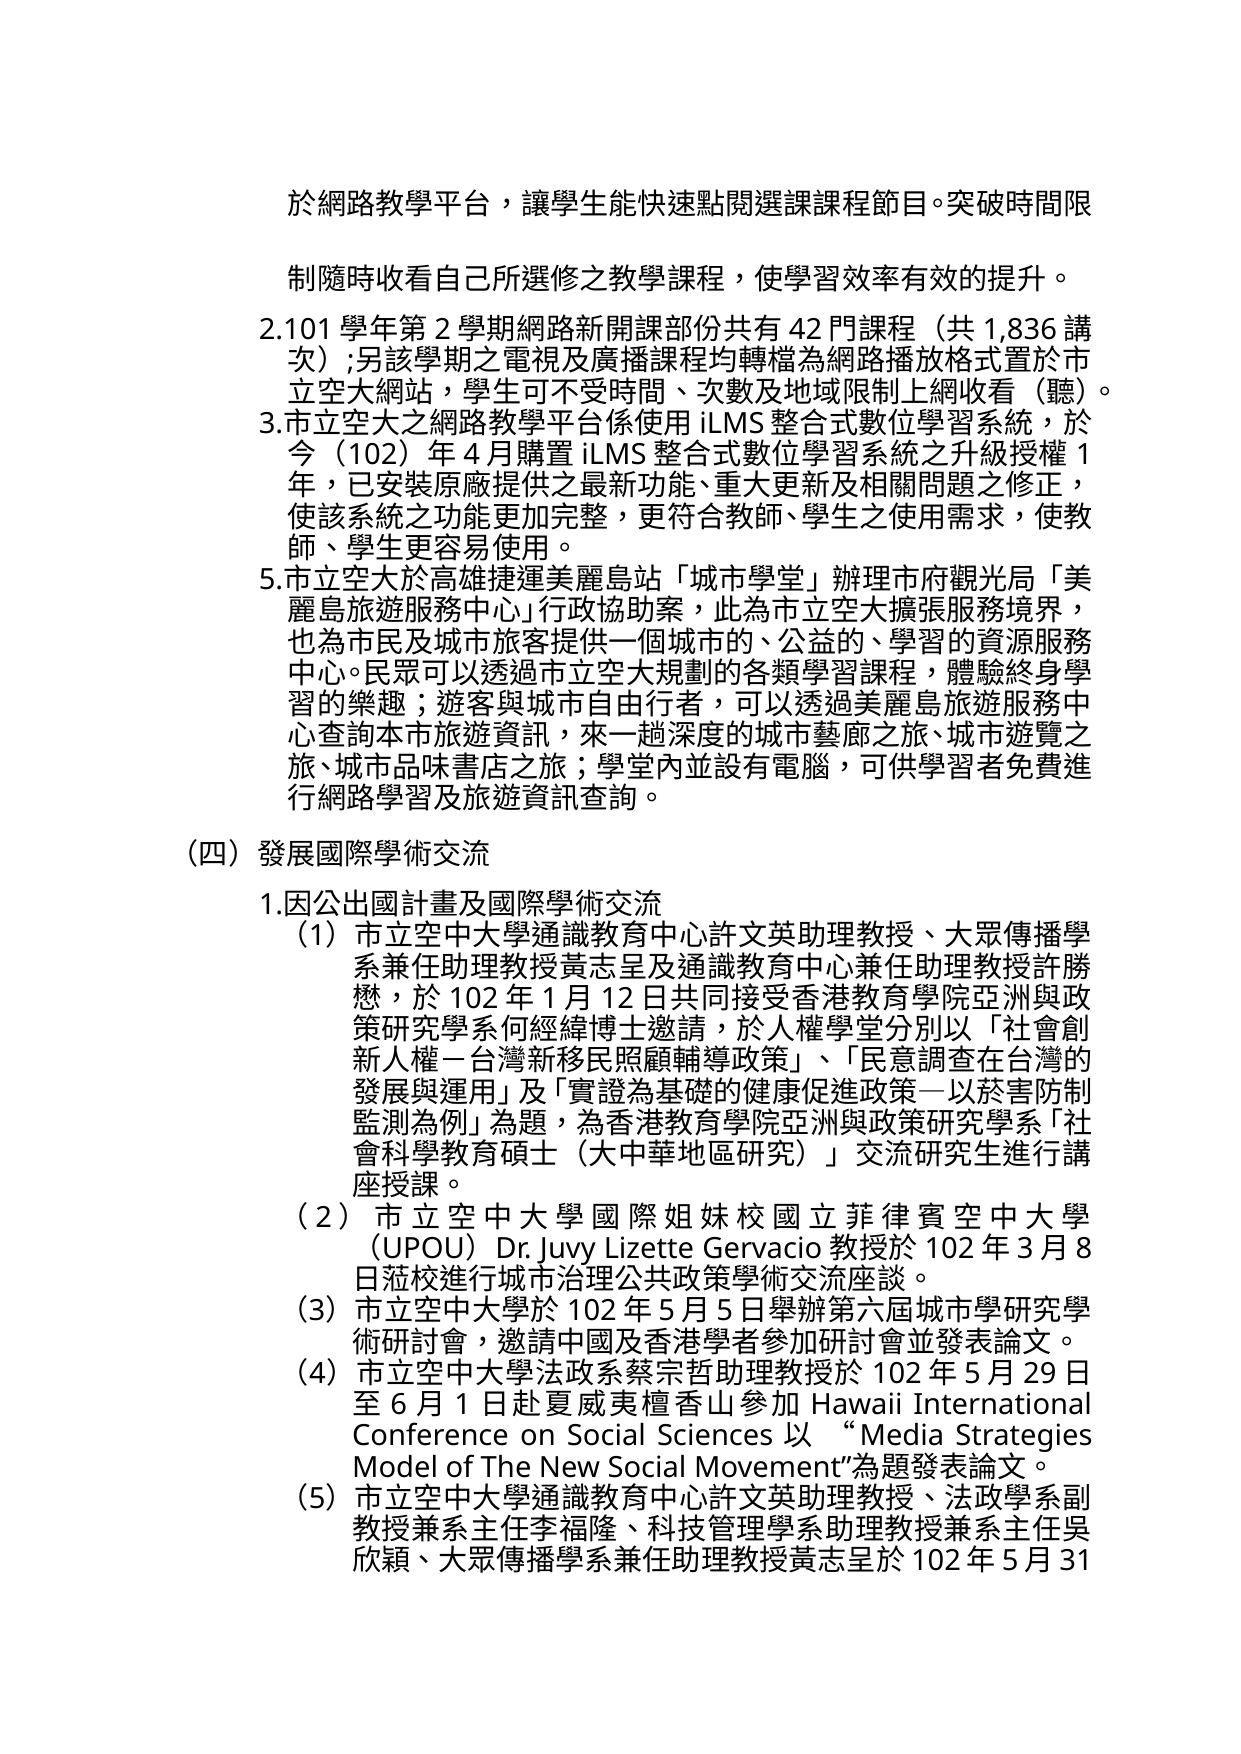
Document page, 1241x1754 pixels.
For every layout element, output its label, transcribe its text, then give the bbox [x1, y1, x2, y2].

text （2）市立空中大學國際姐妹校國立菲律賓空中大學（UPOU）Dr. Juvy Lizette Gervacio教授於102年3月8日蒞校進行城市治理公共政策學術交流座談。 [279, 1202, 1092, 1296]
text 5.市立空大於高雄捷運美麗島站「城市學堂」辦理市府觀光局「美麗島旅遊服務中心」行政協助案，此為市立空大擴張服務境界，也為市民及城市旅客提供一個城市的、公益的、學習的資源服務中心。民眾可以透過市立空大規劃的各類學習課程，體驗終身學習的樂趣；遊客與城市自由行者，可以透過美麗島旅遊服務中心查詢本市旅遊資訊，來一趟深度的城市藝廊之旅、城市遊覽之旅、城市品味書店之旅；學堂內並設有電腦，可供學習者免費進行網路學習及旅遊資訊查詢。 [258, 564, 1092, 814]
text 2.101學年第2學期網路新開課部份共有42門課程（共1,836講次）;另該學期之電視及廣播課程均轉檔為網路播放格式置於市立空大網站，學生可不受時間、次數及地域限制上網收看（聽）。 [258, 314, 1092, 408]
text （4）市立空中大學法政系蔡宗哲助理教授於102年5月29日至6月1日赴夏威夷檀香山參加Hawaii International Conference on Social Sciences以 “Media Strategies Model of The New Social Movement”為題發表論文。 [279, 1358, 1092, 1483]
text （3）市立空中大學於102年5月5日舉辦第六屆城市學研究學術研討會，邀請中國及香港學者參加研討會並發表論文。 [279, 1296, 1092, 1358]
text 3.市立空大之網路教學平台係使用iLMS整合式數位學習系統，於今（102）年4月購置iLMS整合式數位學習系統之升級授權1年，已安裝原廠提供之最新功能、重大更新及相關問題之修正，使該系統之功能更加完整，更符合教師、學生之使用需求，使教師、學生更容易使用。 [258, 408, 1092, 564]
text 於網路教學平台，讓學生能快速點閱選課課程節目。突破時間限制隨時收看自己所選修之教學課程，使學習效率有效的提升。 [288, 164, 1092, 314]
text 1.因公出國計畫及國際學術交流 [258, 889, 1092, 921]
text （1）市立空中大學通識教育中心許文英助理教授、大眾傳播學系兼任助理教授黃志呈及通識教育中心兼任助理教授許勝懋，於102年1月12日共同接受香港教育學院亞洲與政策研究學系何經緯博士邀請，於人權學堂分別以「社會創新人權－台灣新移民照顧輔導政策」、「民意調查在台灣的發展與運用」及「實證為基礎的健康促進政策—以菸害防制監測為例」為題，為香港教育學院亞洲與政策研究學系「社會科學教育碩士（大中華地區研究）」交流研究生進行講座授課。 [279, 921, 1092, 1202]
text （5）市立空中大學通識教育中心許文英助理教授、法政學系副教授兼系主任李福隆、科技管理學系助理教授兼系主任吳欣穎、大眾傳播學系兼任助理教授黃志呈於102年5月31 [279, 1483, 1092, 1577]
text （四）發展國際學術交流 [169, 814, 1092, 889]
